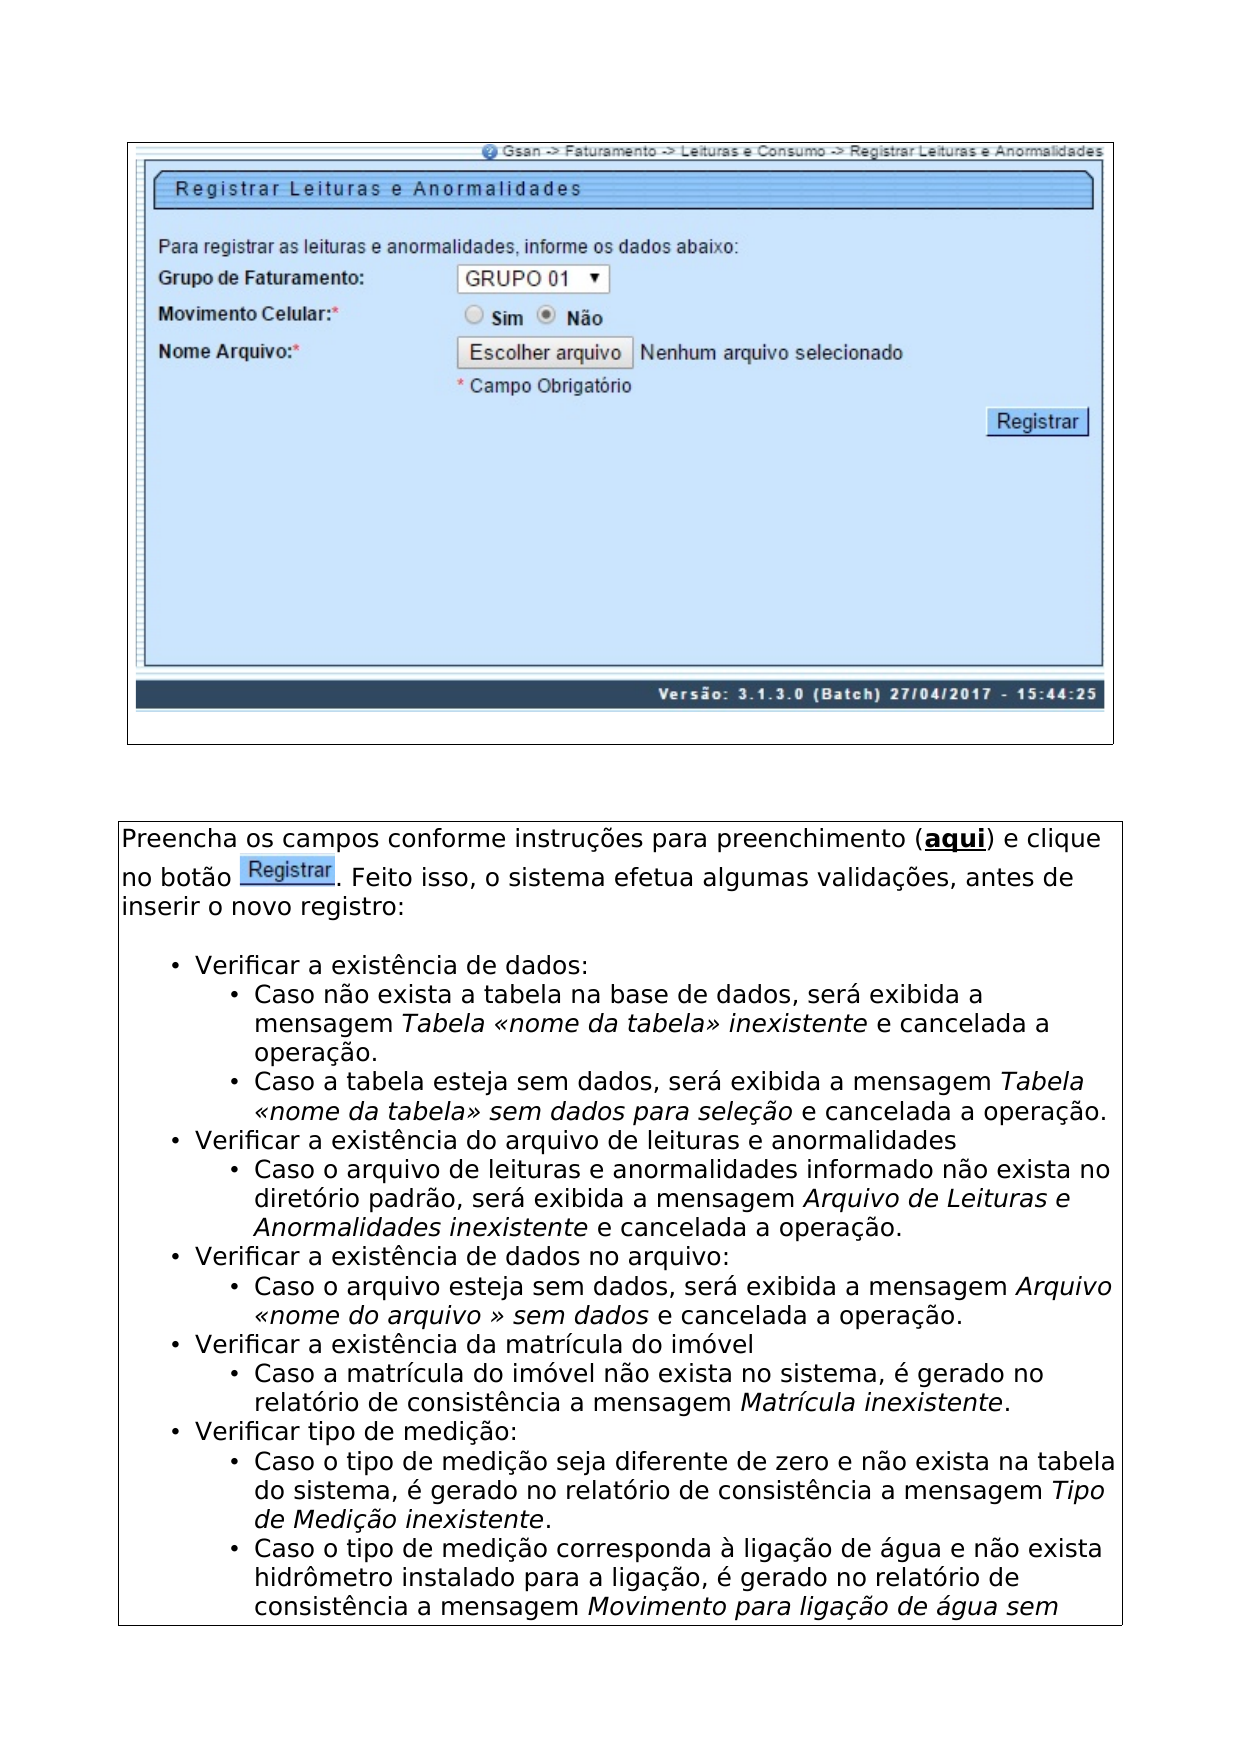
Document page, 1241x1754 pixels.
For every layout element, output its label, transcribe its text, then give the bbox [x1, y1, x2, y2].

picture [239, 853, 335, 887]
picture [135, 144, 1105, 712]
table_header Preencha os campos conforme instruções para preenchimento (aqui) e clique no botão . Feito isso, o sistema efetua algumas validações, antes de inserir o novo registro: Verificar a existência de dados: Caso não exista a tabela na base de dados, será exibida a mensagem Tabela «nome da tabela» inexistente e cancelada a operação. Caso a tabela esteja sem dados, será exibida a mensagem Tabela «nome da tabela» sem dados para seleção e cancelada a operação. Verificar a existência do arquivo de leituras e anormalidades Caso o arquivo de leituras e anormalidades informado não exista no diretório padrão, será exibida a mensagem Arquivo de Leituras e Anormalidades inexistente e cancelada a operação. Verificar a existência de dados no arquivo: Caso o arquivo esteja sem dados, será exibida a mensagem Arquivo «nome do arquivo » sem dados e cancelada a operação. Verificar a existência da matrícula do imóvel Caso a matrícula do imóvel não exista no sistema, é gerado no relatório de consistência a mensagem Matrícula inexistente. Verificar tipo de medição: Caso o tipo de medição seja diferente de zero e não exista na tabela do sistema, é gerado no relatório de consistência a mensagem Tipo de Medição inexistente. Caso o tipo de medição corresponda à ligação de água e não exista hidrômetro instalado para a ligação, é gerado no relatório de consistência a mensagem Movimento para ligação de água sem hidrômetro. Caso o tipo de medição corresponda a poço e não exista hidrômetro instalado para o poço, é gerado no relatório de consistência a mensagem Movimento para poço sem hidrômetro. Caso o tipo de medição seja zero e a leitura seja informada e não exista hidrômetro instalado para o imóvel, é gerado no relatório de consistência a mensagem Movimento para ligação sem hidrômetro. Caso o tipo de medição seja zero e a anormalidade informada não seja compatível com ligação sem hidrômetro e não exista hidrômetro instalado para o imóvel, é gerado no relatório de consistência a mensagem Anormalidade não permitida para ligação sem hidrômetro. Verificar a data de leitura: Caso a data de leitura seja inválida ou maior que a data corrente, é gerado no relatório de consistência a mensagem Data de leitura inválida. Caso o ano/mês da data de leitura não seja igual ao ano/mês de referência do faturamento do grupo, e não seja igual ao ano/mês de referência do faturamento do grupo menos um mês, e não seja igual ao ano/mês de referência do faturamento do grupo mais um mês, é gerado no relatório de consistência a mensagem Data de leitura incompatível com o mês/ano de faturamento”. Verificar a existência da matrícula do funcionário: Caso a matrícula do funcionário não exista no sistema, é gerado no relatório de consistência a mensagem Matrícula do Funcionário inexistente e continuado o processo. Verificar a existência do código da anormalidade de leitura: Caso o código da anormalidade seja informado (diferente de zero e de espaços em branco), e não exista no sistema, é gerado no relatório de consistência a mensagem Código da Anormalidade de Leitura inexistente. Validar o indicador de confirmação de leitura: Caso o Indicador de confirmação de leitura não seja igual a 0 ou 1, é gerado no relatório de consistência a mensagem Indicador de Confirmação de Leitura inválido. Verificar o sucesso da transação: Caso o código de retorno da operação efetuada no banco de dados seja diferente de zero, será exibida a mensagem conforme o código de retorno; caso contrário, exibe a mensagem «descrição da função» efetuada com sucesso. Verificar a existência do histórico de medição: Caso já exista o histórico de medição para o imóvel no mês, o sistema atualiza a tabela MEDICAO HISTORICO. Validar header do arquivo de leituras: Caso o arquivo de leituras esteja sem header, será exibida a mensagem Arquivo de Leituras sem Header e cancela a operação, caso contrário, valida o header de acordo com o formato determinado. Nenhum registro encontrado: Caso não encontre nenhum registro na tabela MOVIMENTO ROTEIRO EMPRESA, será exibida a mensagem Movimento Roteiro Empresa sem dados para processar o grupo de faturamento informado. [119, 822, 1122, 1625]
table_header [128, 143, 1113, 744]
